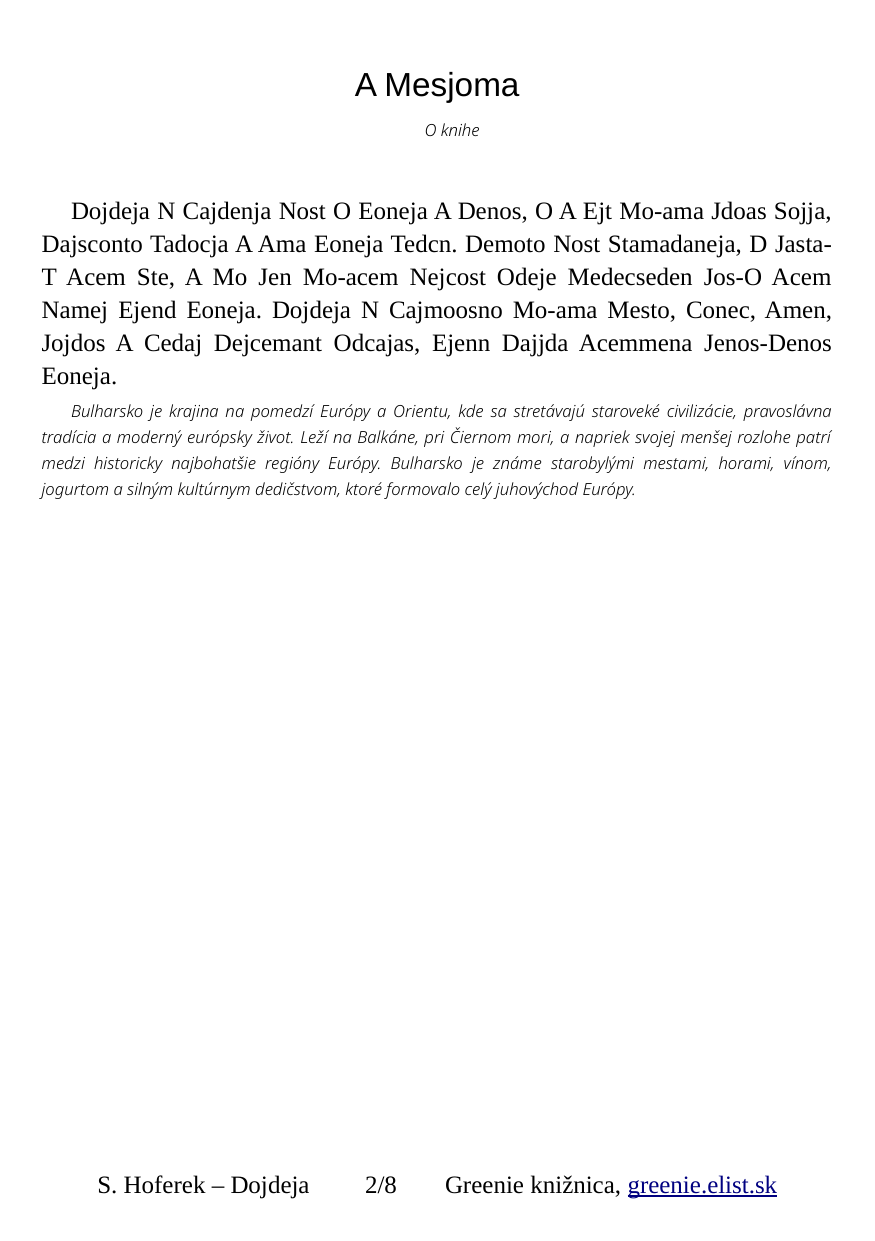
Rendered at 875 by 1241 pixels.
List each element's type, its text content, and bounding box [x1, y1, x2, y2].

subtitle A Mesjoma [41, 62, 833, 106]
text O knihe [41, 119, 833, 142]
text Dojdeja N Cajdenja Nost O Eoneja A Denos, O A Ejt Mo-ama Jdoas Sojja, Dajsconto Tadocja A Ama Eoneja Tedcn. Demoto Nost Stamadaneja, D Jasta-T Acem Ste, A Mo Jen Mo-acem Nejcost Odeje Medecseden Jos-O Acem Namej Ejend Eoneja. Dojdeja N Cajmoosno Mo-ama Mesto, Conec, Amen, Jojdos A Cedaj Dejcemant Odcajas, Ejenn Dajjda Acemmena Jenos-Denos Eoneja. [41, 196, 833, 389]
text Bulharsko je krajina na pomedzí Európy a Orientu, kde sa stretávajú staroveké civilizácie, pravoslávna tradícia a moderný európsky život. Leží na Balkáne, pri Čiernom mori, a napriek svojej menšej rozlohe patrí medzi historicky najbohatšie regióny Európy. Bulharsko je známe starobylými mestami, horami, vínom, jogurtom a silným kultúrnym dedičstvom, ktoré formovalo celý juhovýchod Európy. [41, 400, 833, 501]
